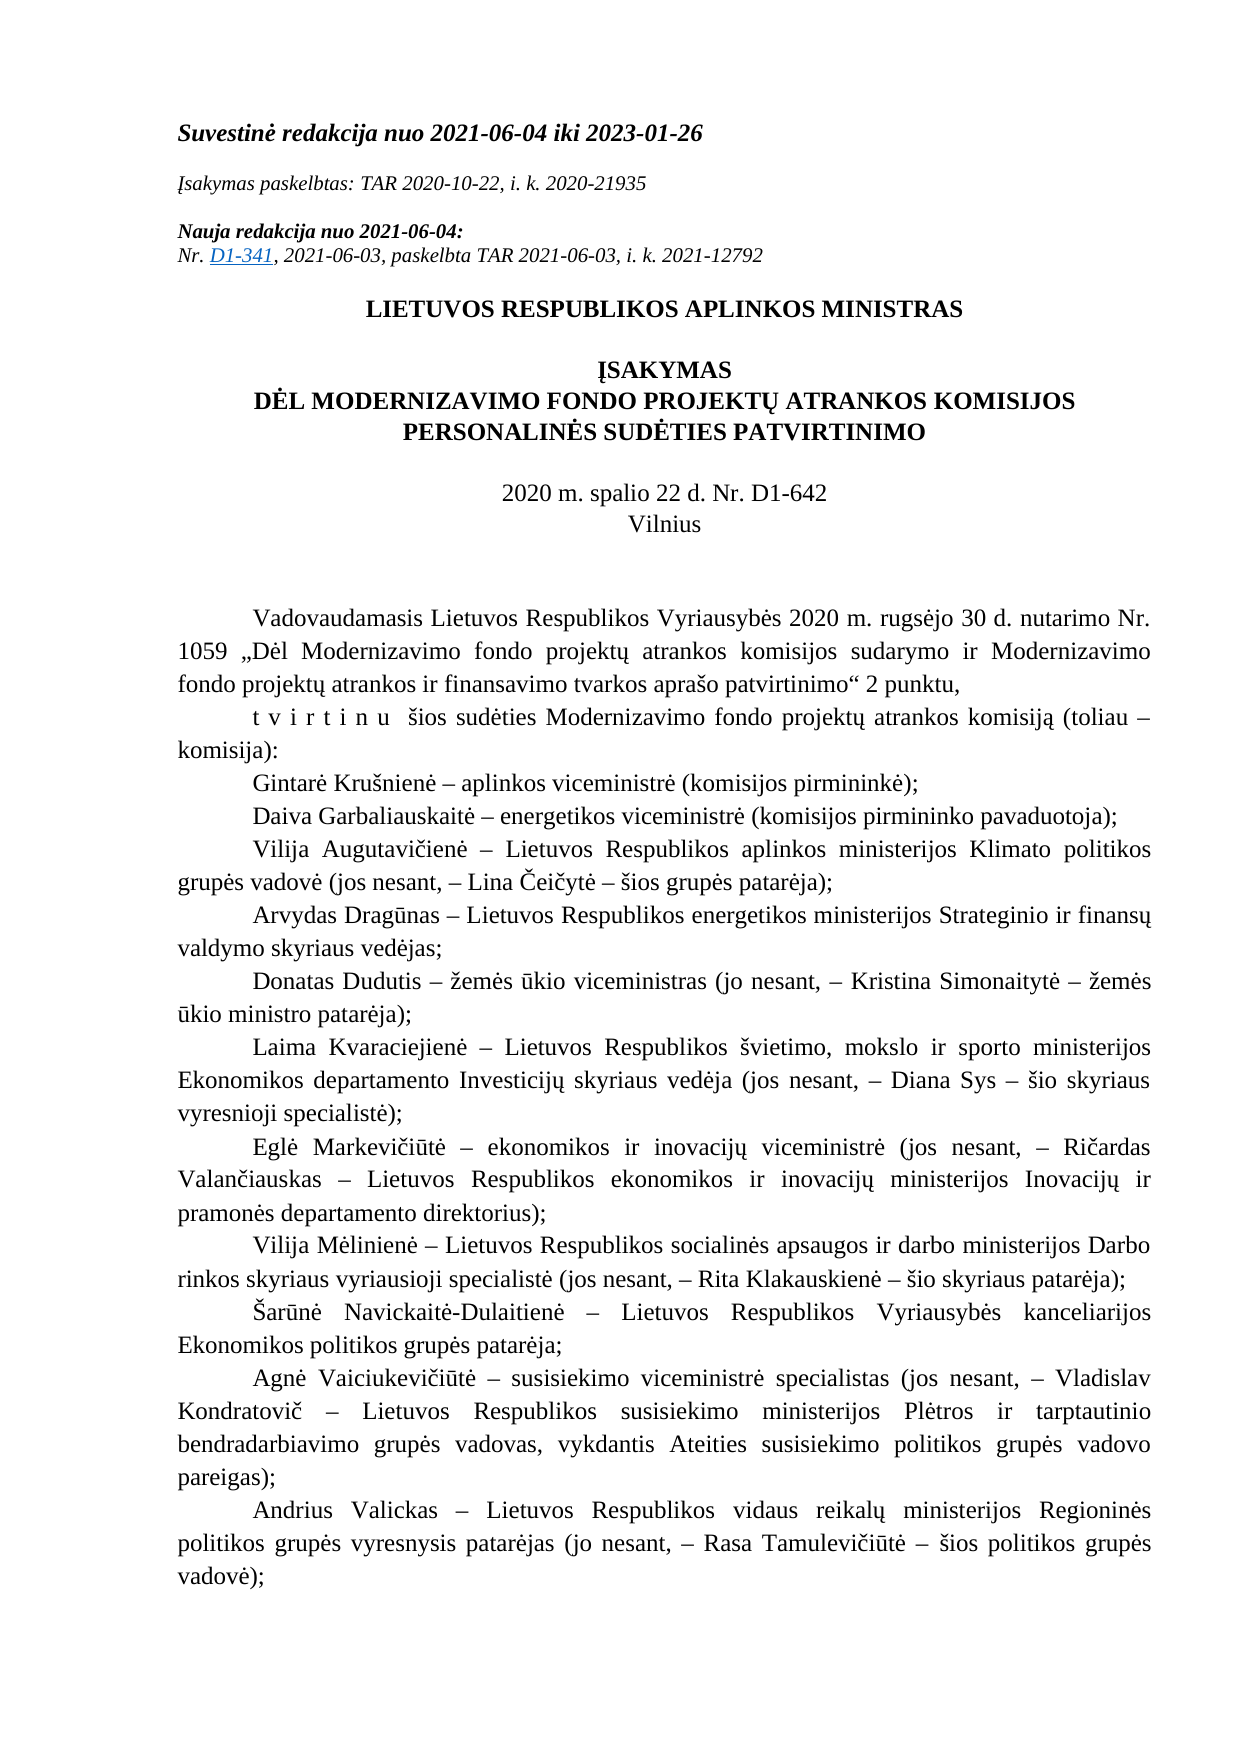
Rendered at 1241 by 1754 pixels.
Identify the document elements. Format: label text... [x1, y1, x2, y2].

text Daiva Garbaliauskaitė – energetikos viceministrė (komisijos pirmininko pavaduotoja); [177, 801, 1152, 830]
text DĖL MODERNIZAVIMO FONDO PROJEKTŲ ATRANKOS KOMISIJOS PERSONALINĖS SUDĖTIES PATVIRTINIMO [177, 386, 1152, 445]
text Vilnius [177, 509, 1152, 537]
text t v i r t i n u šios sudėties Modernizavimo fondo projektų atrankos komisiją (toliau – komisija): [177, 702, 1152, 764]
text Įsakymas paskelbtas: TAR 2020-10-22, i. k. 2020-21935 [177, 171, 1152, 195]
text Andrius Valickas – Lietuvos Respublikos vidaus reikalų ministerijos Regioninės politikos grupės vyresnysis patarėjas (jo nesant, – Rasa Tamulevičiūtė – šios politikos grupės vadovė); [177, 1495, 1152, 1589]
text Laima Kvaraciejienė – Lietuvos Respublikos švietimo, mokslo ir sporto ministerijos Ekonomikos departamento Investicijų skyriaus vedėja (jos nesant, – Diana Sys – šio skyriaus vyresnioji specialistė); [177, 1032, 1152, 1127]
text Vilija Mėlinienė – Lietuvos Respublikos socialinės apsaugos ir darbo ministerijos Darbo rinkos skyriaus vyriausioji specialistė (jos nesant, – Rita Klakauskienė – šio skyriaus patarėja); [177, 1231, 1152, 1292]
text Šarūnė Navickaitė-Dulaitienė – Lietuvos Respublikos Vyriausybės kanceliarijos Ekonomikos politikos grupės patarėja; [177, 1297, 1152, 1358]
text ĮSAKYMAS [177, 355, 1152, 384]
text Nauja redakcija nuo 2021-06-04: [177, 219, 1152, 243]
text Donatas Dudutis – žemės ūkio viceministras (jo nesant, – Kristina Simonaitytė – žemės ūkio ministro patarėja); [177, 966, 1152, 1028]
text Suvestinė redakcija nuo 2021-06-04 iki 2023-01-26 [177, 118, 1152, 147]
text Vadovaudamasis Lietuvos Respublikos Vyriausybės 2020 m. rugsėjo 30 d. nutarimo Nr. 1059 „Dėl Modernizavimo fondo projektų atrankos komisijos sudarymo ir Modernizavimo fondo projektų atrankos ir finansavimo tvarkos aprašo patvirtinimo“ 2 punktu, [177, 603, 1152, 698]
text 2020 m. spalio 22 d. Nr. D1-642 [177, 478, 1152, 507]
text Nr. D1-341, 2021-06-03, paskelbta TAR 2021-06-03, i. k. 2021-12792 [177, 243, 1152, 267]
text Agnė Vaiciukevičiūtė – susisiekimo viceministrė specialistas (jos nesant, – Vladislav Kondratovič – Lietuvos Respublikos susisiekimo ministerijos Plėtros ir tarptautinio bendradarbiavimo grupės vadovas, vykdantis Ateities susisiekimo politikos grupės vadovo pareigas); [177, 1363, 1152, 1491]
text Gintarė Krušnienė – aplinkos viceministrė (komisijos pirmininkė); [177, 768, 1152, 797]
text Vilija Augutavičienė – Lietuvos Respublikos aplinkos ministerijos Klimato politikos grupės vadovė (jos nesant, – Lina Čeičytė – šios grupės patarėja); [177, 834, 1152, 896]
text LIETUVOS RESPUBLIKOS APLINKOS MINISTRAS [177, 294, 1152, 322]
text Arvydas Dragūnas – Lietuvos Respublikos energetikos ministerijos Strateginio ir finansų valdymo skyriaus vedėjas; [177, 900, 1152, 962]
text Eglė Markevičiūtė – ekonomikos ir inovacijų viceministrė (jos nesant, – Ričardas Valančiauskas – Lietuvos Respublikos ekonomikos ir inovacijų ministerijos Inovacijų ir pramonės departamento direktorius); [177, 1132, 1152, 1226]
